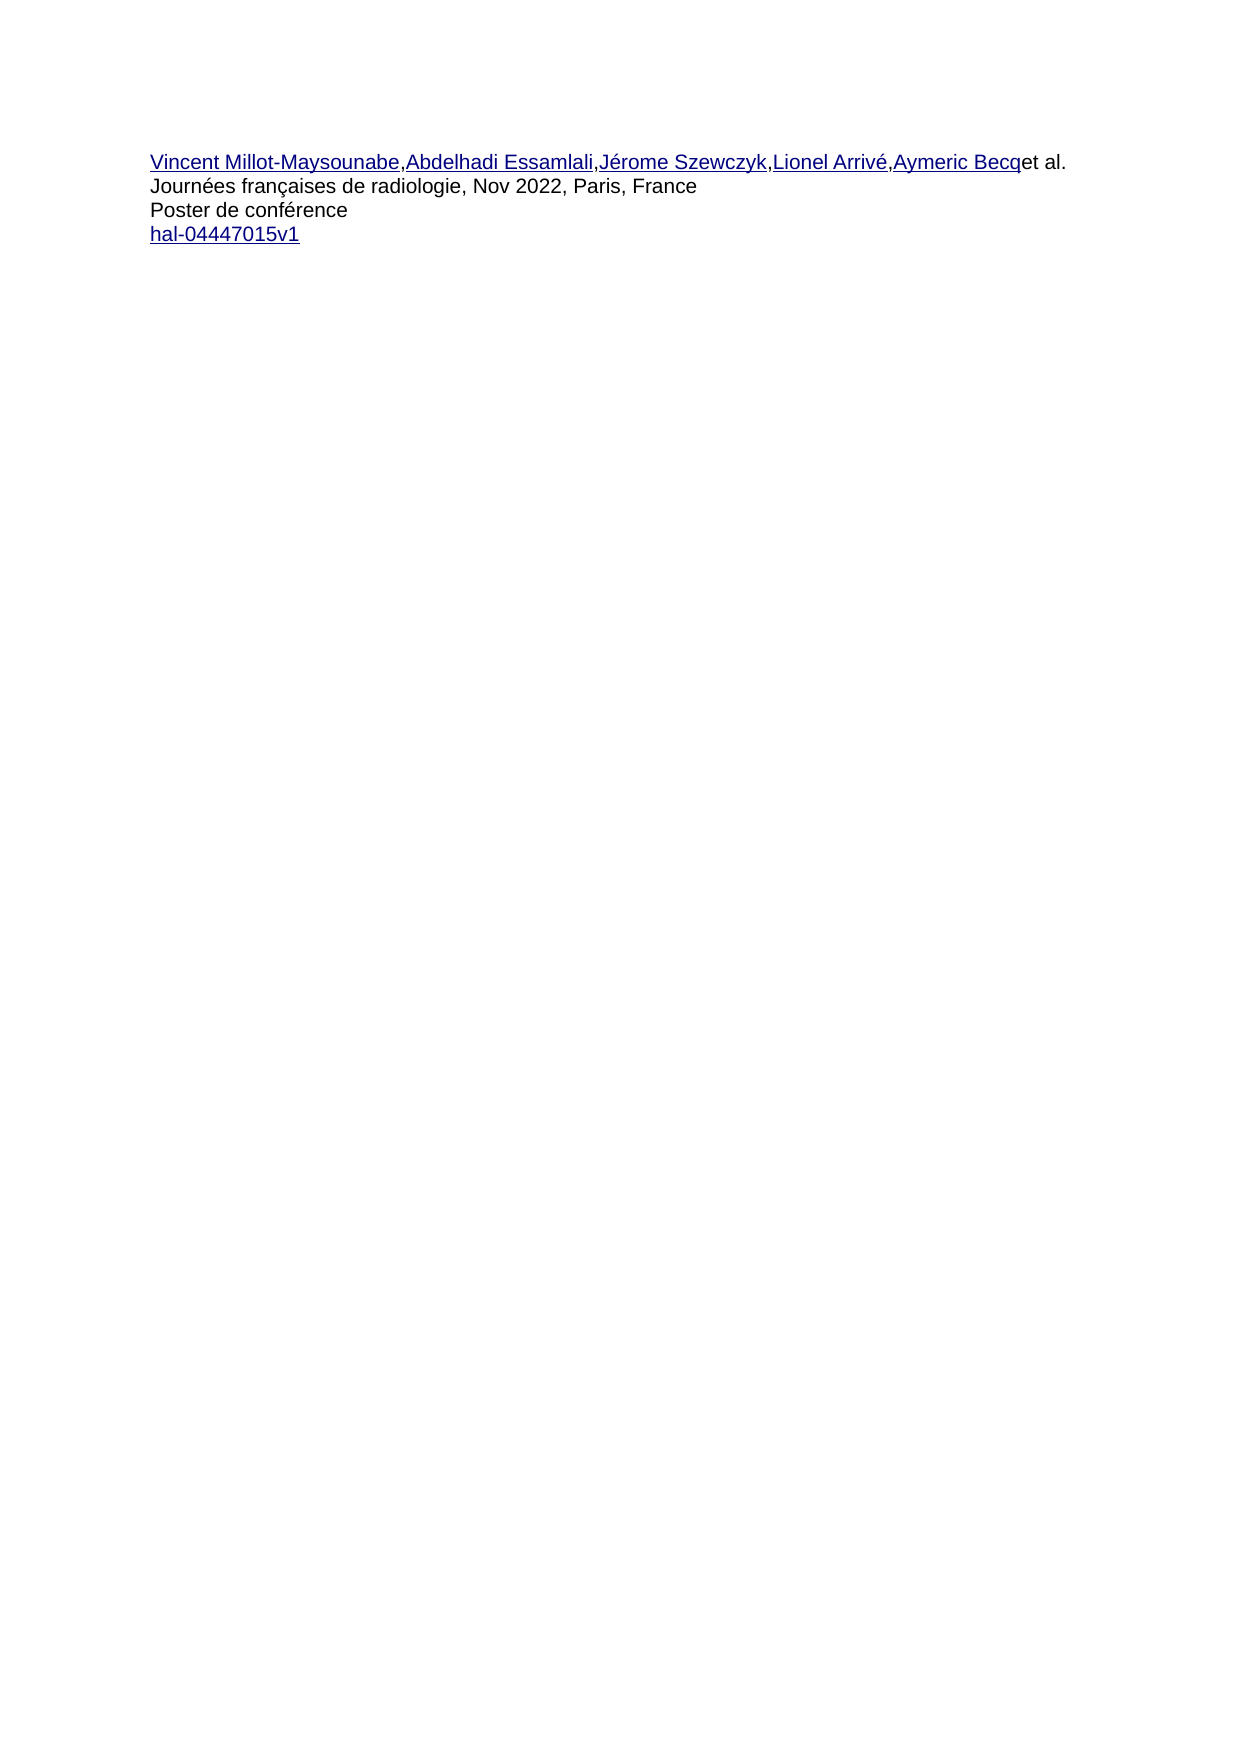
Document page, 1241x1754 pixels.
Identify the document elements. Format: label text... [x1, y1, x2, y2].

table_header Vincent Millot-Maysounabe,Abdelhadi Essamlali,Jérome Szewczyk,Lionel Arrivé,Aymeric Becqet al. Journées françaises de radiologie, Nov 2022, Paris, France Poster de conférence hal-04447015v1 [150, 150, 1090, 246]
